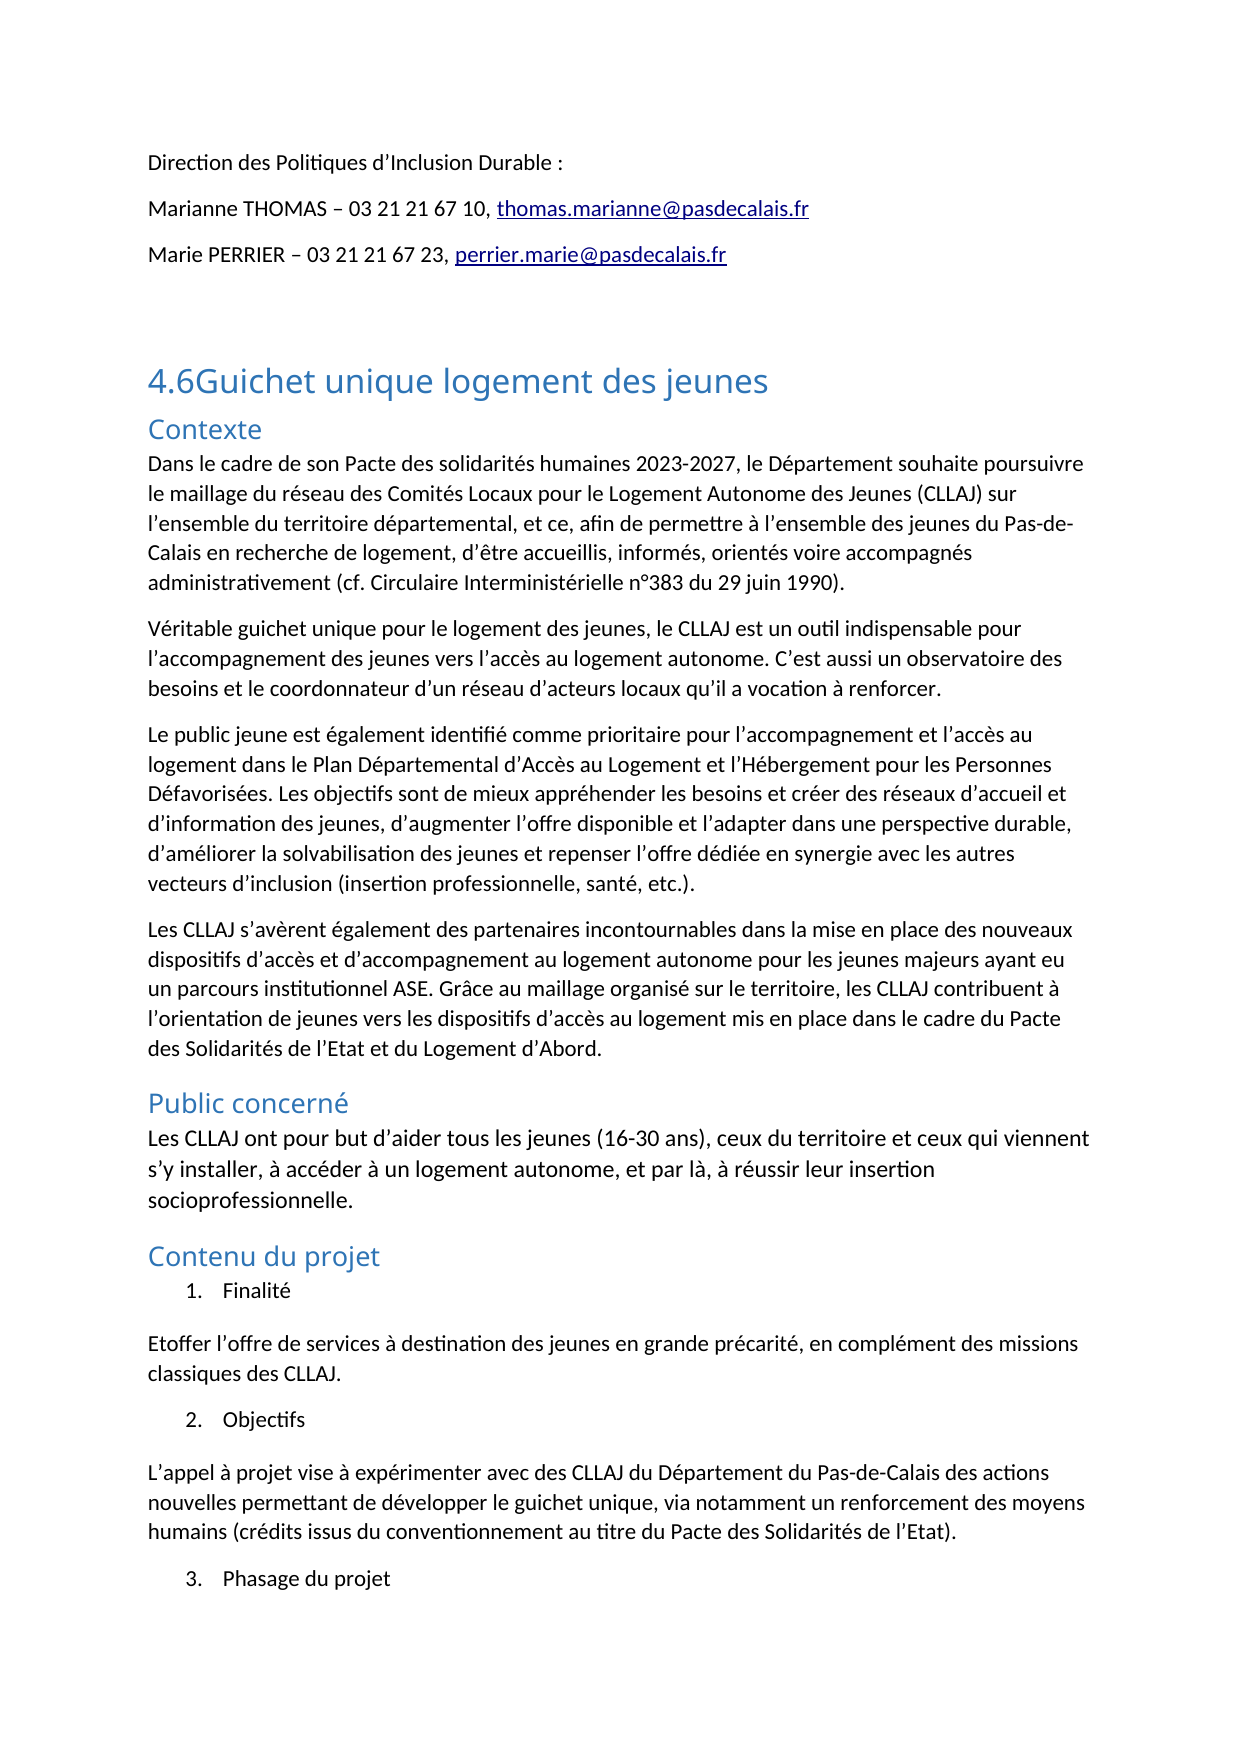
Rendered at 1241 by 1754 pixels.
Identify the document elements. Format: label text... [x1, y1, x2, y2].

text Véritable guichet unique pour le logement des jeunes, le CLLAJ est un outil indispensable pour l’accompagnement des jeunes vers l’accès au logement autonome. C’est aussi un observatoire des besoins et le coordonnateur d’un réseau d’acteurs locaux qu’il a vocation à renforcer. [148, 614, 1093, 702]
list Finalité [185, 1276, 1093, 1304]
text Les CLLAJ ont pour but d’aider tous les jeunes (16-30 ans), ceux du territoire et ceux qui viennent s’y installer, à accéder à un logement autonome, et par là, à réussir leur insertion socioprofessionnelle. [148, 1123, 1093, 1214]
subtitle Public concerné [148, 1084, 1093, 1121]
text Les CLLAJ s’avèrent également des partenaires incontournables dans la mise en place des nouveaux dispositifs d’accès et d’accompagnement au logement autonome pour les jeunes majeurs ayant eu un parcours institutionnel ASE. Grâce au maillage organisé sur le territoire, les CLLAJ contribuent à l’orientation de jeunes vers les dispositifs d’accès au logement mis en place dans le cadre du Pacte des Solidarités de l’Etat et du Logement d’Abord. [148, 915, 1093, 1062]
text Marie PERRIER – 03 21 21 67 23, perrier.marie@pasdecalais.fr [148, 240, 1093, 268]
text Marianne THOMAS – 03 21 21 67 10, thomas.marianne@pasdecalais.fr [148, 194, 1093, 222]
text Le public jeune est également identifié comme prioritaire pour l’accompagnement et l’accès au logement dans le Plan Départemental d’Accès au Logement et l’Hébergement pour les Personnes Défavorisées. Les objectifs sont de mieux appréhender les besoins et créer des réseaux d’accueil et d’information des jeunes, d’augmenter l’offre disponible et l’adapter dans une perspective durable, d’améliorer la solvabilisation des jeunes et repenser l’offre dédiée en synergie avec les autres vecteurs d’inclusion (insertion professionnelle, santé, etc.). [148, 720, 1093, 897]
subtitle Contexte [148, 410, 1093, 447]
text Direction des Politiques d’Inclusion Durable : [148, 148, 1093, 176]
list Objectifs [185, 1405, 1093, 1433]
subtitle Contenu du projet [148, 1237, 1093, 1274]
text Dans le cadre de son Pacte des solidarités humaines 2023-2027, le Département souhaite poursuivre le maillage du réseau des Comités Locaux pour le Logement Autonome des Jeunes (CLLAJ) sur l’ensemble du territoire départemental, et ce, afin de permettre à l’ensemble des jeunes du Pas-de-Calais en recherche de logement, d’être accueillis, informés, orientés voire accompagnés administrativement (cf. Circulaire Interministérielle n°383 du 29 juin 1990). [148, 449, 1093, 596]
text L’appel à projet vise à expérimenter avec des CLLAJ du Département du Pas-de-Calais des actions nouvelles permettant de développer le guichet unique, via notamment un renforcement des moyens humains (crédits issus du conventionnement au titre du Pacte des Solidarités de l’Etat). [148, 1458, 1093, 1546]
list Phasage du projet [185, 1564, 1093, 1592]
subtitle 4.6Guichet unique logement des jeunes [148, 358, 1093, 403]
text Etoffer l’offre de services à destination des jeunes en grande précarité, en complément des missions classiques des CLLAJ. [148, 1329, 1093, 1387]
